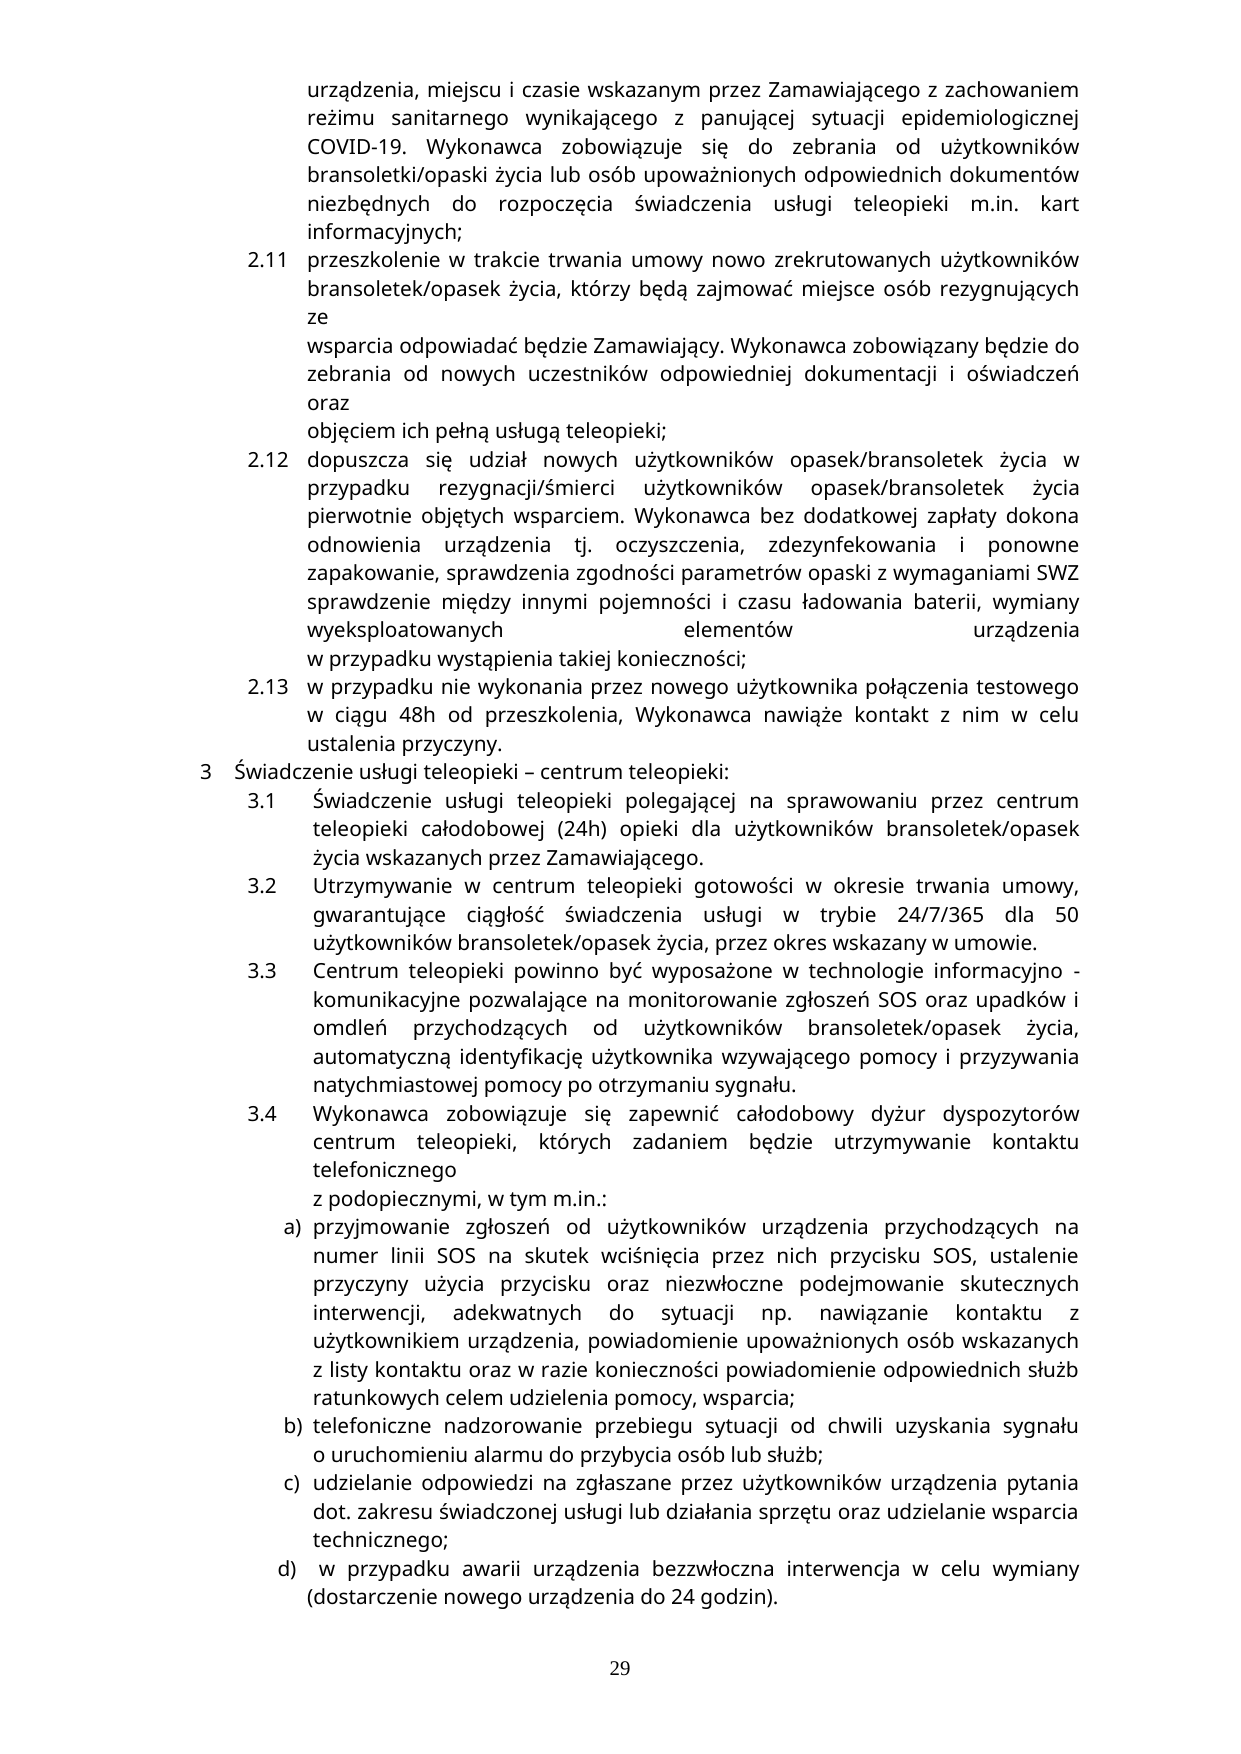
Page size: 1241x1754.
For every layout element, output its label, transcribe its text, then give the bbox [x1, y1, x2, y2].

list przeszkolenie w trakcie trwania umowy nowo zrekrutowanych użytkowników bransoletek/opasek życia, którzy będą zajmować miejsce osób rezygnujących ze wsparcia odpowiadać będzie Zamawiający. Wykonawca zobowiązany będzie do zebrania od nowych uczestników odpowiedniej dokumentacji i oświadczeń oraz objęciem ich pełną usługą teleopieki; [242, 246, 1080, 445]
list Centrum teleopieki powinno być wyposażone w technologie informacyjno - komunikacyjne pozwalające na monitorowanie zgłoszeń SOS oraz upadków i omdleń przychodzących od użytkowników bransoletek/opasek życia, automatyczną identyfikację użytkownika wzywającego pomocy i przyzywania natychmiastowej pomocy po otrzymaniu sygnału. [242, 957, 1080, 1099]
list urządzenia, miejscu i czasie wskazanym przez Zamawiającego z zachowaniem reżimu sanitarnego wynikającego z panującej sytuacji epidemiologicznej COVID-19. Wykonawca zobowiązuje się do zebrania od użytkowników bransoletki/opaski życia lub osób upoważnionych odpowiednich dokumentów niezbędnych do rozpoczęcia świadczenia usługi teleopieki m.in. kart informacyjnych; [242, 75, 1080, 246]
list w przypadku nie wykonania przez nowego użytkownika połączenia testowego w ciągu 48h od przeszkolenia, Wykonawca nawiąże kontakt z nim w celu ustalenia przyczyny. [242, 672, 1080, 757]
list Wykonawca zobowiązuje się zapewnić całodobowy dyżur dyspozytorów centrum teleopieki, których zadaniem będzie utrzymywanie kontaktu telefonicznego z podopiecznymi, w tym m.in.: [242, 1099, 1080, 1212]
list dopuszcza się udział nowych użytkowników opasek/bransoletek życia w przypadku rezygnacji/śmierci użytkowników opasek/bransoletek życia pierwotnie objętych wsparciem. Wykonawca bez dodatkowej zapłaty dokona odnowienia urządzenia tj. oczyszczenia, zdezynfekowania i ponowne zapakowanie, sprawdzenia zgodności parametrów opaski z wymaganiami SWZ sprawdzenie między innymi pojemności i czasu ładowania baterii, wymiany wyeksploatowanych elementów urządzenia w przypadku wystąpienia takiej konieczności; [242, 445, 1080, 672]
list telefoniczne nadzorowanie przebiegu sytuacji od chwili uzyskania sygnału o uruchomieniu alarmu do przybycia osób lub służb; [283, 1412, 1080, 1468]
list Świadczenie usługi teleopieki polegającej na sprawowaniu przez centrum teleopieki całodobowej (24h) opieki dla użytkowników bransoletek/opasek życia wskazanych przez Zamawiającego. [242, 786, 1080, 871]
list Utrzymywanie w centrum teleopieki gotowości w okresie trwania umowy, gwarantujące ciągłość świadczenia usługi w trybie 24/7/365 dla 50 użytkowników bransoletek/opasek życia, przez okres wskazany w umowie. [242, 871, 1080, 957]
list udzielanie odpowiedzi na zgłaszane przez użytkowników urządzenia pytania dot. zakresu świadczonej usługi lub działania sprzętu oraz udzielanie wsparcia technicznego; [283, 1468, 1080, 1554]
list przyjmowanie zgłoszeń od użytkowników urządzenia przychodzących na numer linii SOS na skutek wciśnięcia przez nich przycisku SOS, ustalenie przyczyny użycia przycisku oraz niezwłoczne podejmowanie skutecznych interwencji, adekwatnych do sytuacji np. nawiązanie kontaktu z użytkownikiem urządzenia, powiadomienie upoważnionych osób wskazanych z listy kontaktu oraz w razie konieczności powiadomienie odpowiednich służb ratunkowych celem udzielenia pomocy, wsparcia; [283, 1212, 1080, 1412]
list w przypadku awarii urządzenia bezzwłoczna interwencja w celu wymiany (dostarczenie nowego urządzenia do 24 godzin). [277, 1554, 1080, 1611]
list Świadczenie usługi teleopieki – centrum teleopieki: [194, 757, 1092, 786]
